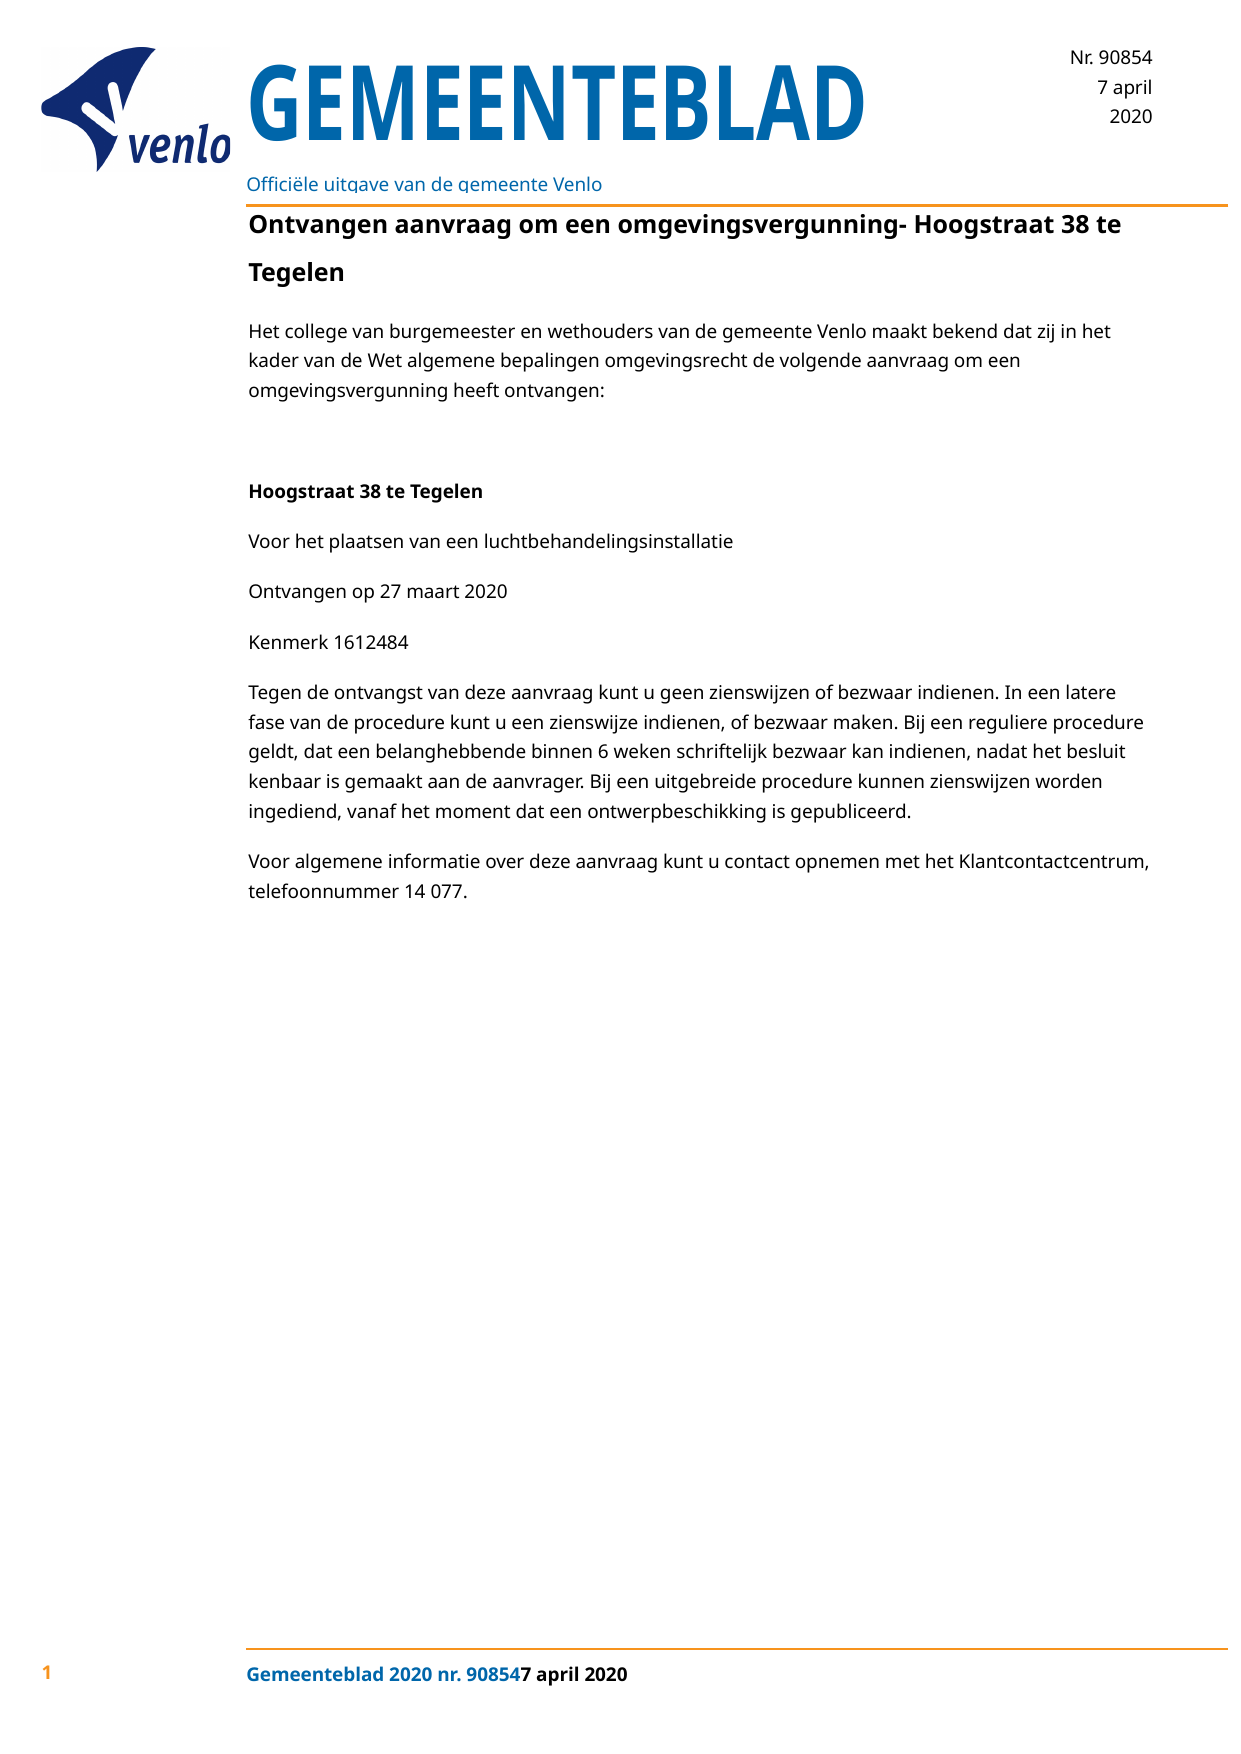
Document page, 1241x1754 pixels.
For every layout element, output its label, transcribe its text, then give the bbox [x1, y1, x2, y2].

picture [41, 47, 231, 172]
text Voor het plaatsen van een luchtbehandelingsinstallatie [248, 528, 1152, 554]
text Ontvangen aanvraag om een omgevingsvergunning- Hoogstraat 38 te Tegelen [248, 207, 1152, 288]
text Tegen de ontvangst van deze aanvraag kunt u geen zienswijzen of bezwaar indienen. In een latere fase van de procedure kunt u een zienswijze indienen, of bezwaar maken. Bij een reguliere procedure geldt, dat een belanghebbende binnen 6 weken schriftelijk bezwaar kan indienen, nadat het besluit kenbaar is gemaakt aan de aanvrager. Bij een uitgebreide procedure kunnen zienswijzen worden ingediend, vanaf het moment dat een ontwerpbeschikking is gepubliceerd. [248, 679, 1152, 824]
text Het college van burgemeester en wethouders van de gemeente Venlo maakt bekend dat zij in het kader van de Wet algemene bepalingen omgevingsrecht de volgende aanvraag om een omgevingsvergunning heeft ontvangen: [248, 318, 1152, 403]
text Voor algemene informatie over deze aanvraag kunt u contact opnemen met het Klantcontactcentrum, telefoonnummer 14 077. [248, 848, 1152, 904]
text Ontvangen op 27 maart 2020 [248, 579, 1152, 604]
text Hoogstraat 38 te Tegelen [248, 478, 1152, 504]
text Kenmerk 1612484 [248, 629, 1152, 655]
